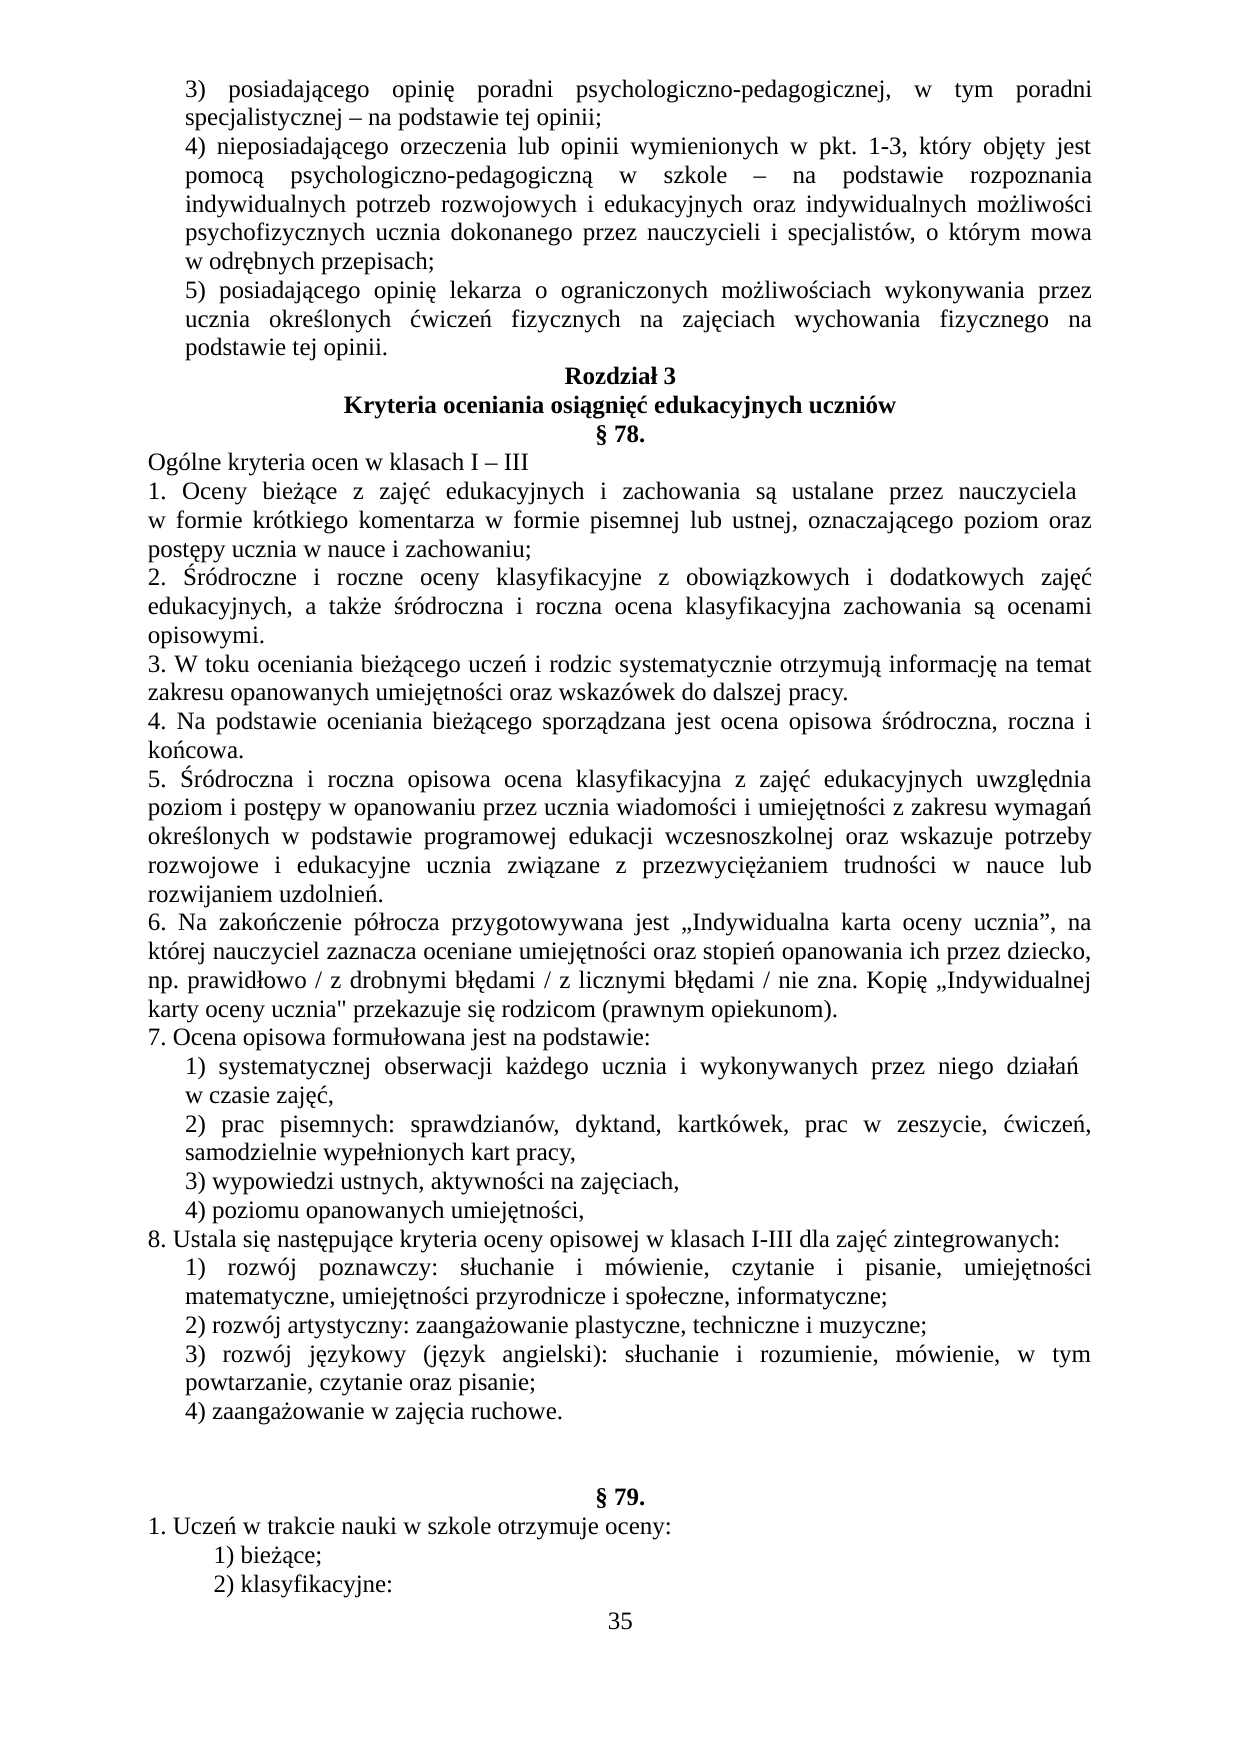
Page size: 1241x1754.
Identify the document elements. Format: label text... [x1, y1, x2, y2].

text 4. Na podstawie oceniania bieżącego sporządzana jest ocena opisowa śródroczna, roczna i końcowa. [148, 706, 1093, 764]
text 3) rozwój językowy (język angielski): słuchanie i rozumienie, mówienie, w tym powtarzanie, czytanie oraz pisanie; [185, 1339, 1093, 1396]
text 5. Śródroczna i roczna opisowa ocena klasyfikacyjna z zajęć edukacyjnych uwzględnia poziom i postępy w opanowaniu przez ucznia wiadomości i umiejętności z zakresu wymagań określonych w podstawie programowej edukacji wczesnoszkolnej oraz wskazuje potrzeby rozwojowe i edukacyjne ucznia związane z przezwyciężaniem trudności w nauce lub rozwijaniem uzdolnień. [148, 764, 1093, 907]
text 4) poziomu opanowanych umiejętności, [185, 1195, 1093, 1224]
text 4) zaangażowanie w zajęcia ruchowe. [185, 1396, 1093, 1425]
text 2) klasyfikacyjne: [213, 1569, 1093, 1597]
text 1) systematycznej obserwacji każdego ucznia i wykonywanych przez niego działań w czasie zajęć, [185, 1051, 1093, 1109]
text § 79. [148, 1482, 1093, 1511]
text 2) rozwój artystyczny: zaangażowanie plastyczne, techniczne i muzyczne; [185, 1310, 1093, 1339]
text 4) nieposiadającego orzeczenia lub opinii wymienionych w pkt. 1-3, który objęty jest pomocą psychologiczno-pedagogiczną w szkole – na podstawie rozpoznania indywidualnych potrzeb rozwojowych i edukacyjnych oraz indywidualnych możliwości psychofizycznych ucznia dokonanego przez nauczycieli i specjalistów, o którym mowa w odrębnych przepisach; [185, 131, 1093, 275]
text 1) rozwój poznawczy: słuchanie i mówienie, czytanie i pisanie, umiejętności matematyczne, umiejętności przyrodnicze i społeczne, informatyczne; [185, 1252, 1093, 1310]
text 2. Śródroczne i roczne oceny klasyfikacyjne z obowiązkowych i dodatkowych zajęć edukacyjnych, a także śródroczna i roczna ocena klasyfikacyjna zachowania są ocenami opisowymi. [148, 562, 1093, 649]
text 1. Oceny bieżące z zajęć edukacyjnych i zachowania są ustalane przez nauczyciela w formie krótkiego komentarza w formie pisemnej lub ustnej, oznaczającego poziom oraz postępy ucznia w nauce i zachowaniu; [148, 476, 1093, 562]
text 7. Ocena opisowa formułowana jest na podstawie: [148, 1022, 1093, 1051]
text 2) prac pisemnych: sprawdzianów, dyktand, kartkówek, prac w zeszycie, ćwiczeń, samodzielnie wypełnionych kart pracy, [185, 1109, 1093, 1166]
text Ogólne kryteria ocen w klasach I – III [148, 447, 1093, 476]
text § 78. [148, 419, 1093, 447]
text 6. Na zakończenie półrocza przygotowywana jest „Indywidualna karta oceny ucznia”, na której nauczyciel zaznacza oceniane umiejętności oraz stopień opanowania ich przez dziecko, np. prawidłowo / z drobnymi błędami / z licznymi błędami / nie zna. Kopię „Indywidualnej karty oceny ucznia" przekazuje się rodzicom (prawnym opiekunom). [148, 907, 1093, 1022]
text 5) posiadającego opinię lekarza o ograniczonych możliwościach wykonywania przez ucznia określonych ćwiczeń fizycznych na zajęciach wychowania fizycznego na podstawie tej opinii. [185, 275, 1093, 361]
text 3) wypowiedzi ustnych, aktywności na zajęciach, [185, 1166, 1093, 1195]
text 8. Ustala się następujące kryteria oceny opisowej w klasach I-III dla zajęć zintegrowanych: [148, 1224, 1093, 1252]
text 1) bieżące; [213, 1540, 1093, 1569]
text Kryteria oceniania osiągnięć edukacyjnych uczniów [148, 390, 1093, 419]
text 1. Uczeń w trakcie nauki w szkole otrzymuje oceny: [148, 1511, 1093, 1540]
text Rozdział 3 [148, 361, 1093, 390]
text 3) posiadającego opinię poradni psychologiczno-pedagogicznej, w tym poradni specjalistycznej – na podstawie tej opinii; [185, 74, 1093, 131]
text 3. W toku oceniania bieżącego uczeń i rodzic systematycznie otrzymują informację na temat zakresu opanowanych umiejętności oraz wskazówek do dalszej pracy. [148, 649, 1093, 706]
